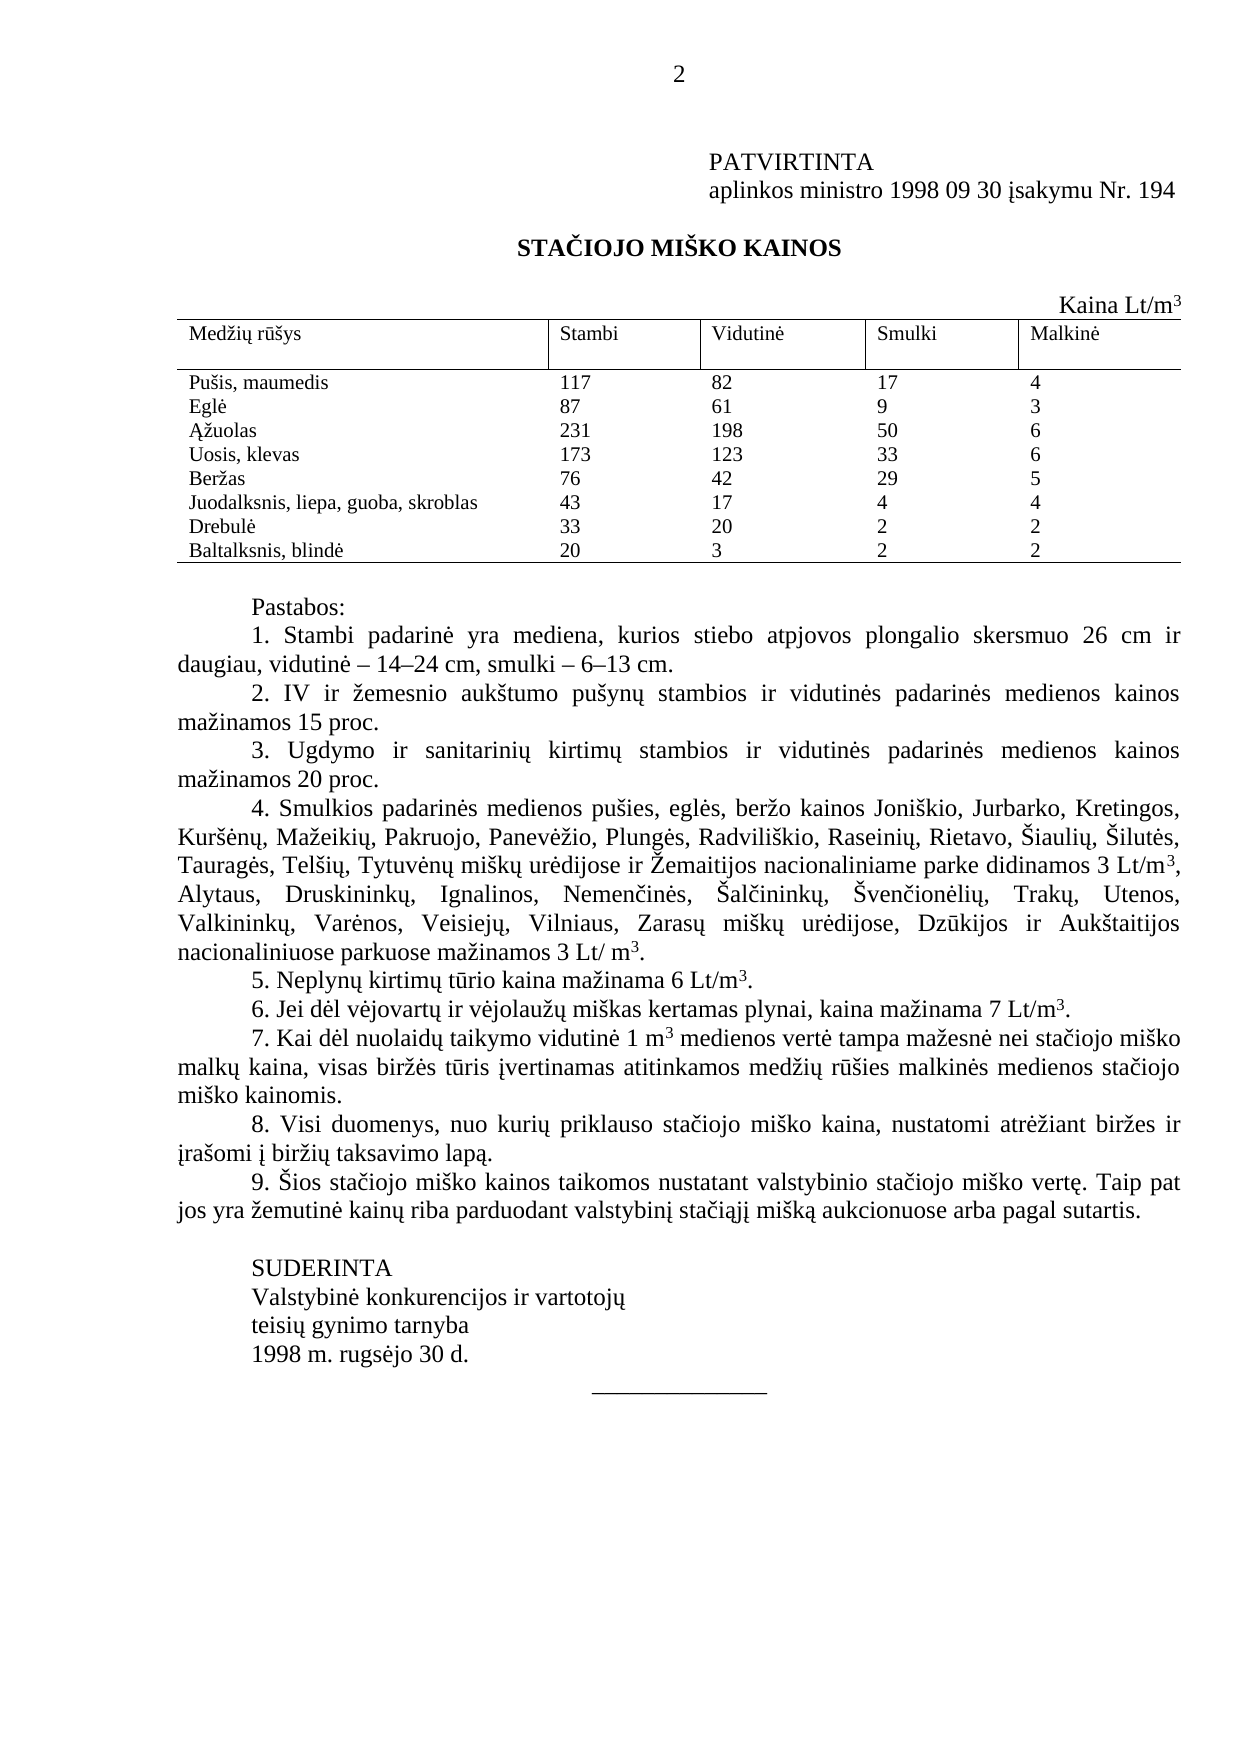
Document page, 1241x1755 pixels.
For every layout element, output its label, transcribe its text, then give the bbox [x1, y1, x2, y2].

text 9. Šios stačiojo miško kainos taikomos nustatant valstybinio stačiojo miško vertę. Taip pat jos yra žemutinė kainų riba parduodant valstybinį stačiąjį mišką aukcionuose arba pagal sutartis. [177, 1167, 1181, 1224]
table_cell 4 [1019, 370, 1181, 394]
table_cell 4 [1019, 490, 1181, 514]
table_cell 6 [1019, 418, 1181, 442]
table_cell 2 [1019, 514, 1181, 538]
table_cell 43 [548, 490, 700, 514]
table_cell 5 [1019, 466, 1181, 490]
table_cell 42 [700, 466, 866, 490]
text 5. Neplynų kirtimų tūrio kaina mažinama 6 Lt/m3. [177, 966, 1181, 994]
table_cell 87 [548, 394, 700, 418]
table_cell 117 [548, 370, 700, 394]
table_cell 29 [866, 466, 1019, 490]
table_cell 20 [700, 514, 866, 538]
text 1. Stambi padarinė yra mediena, kurios stiebo atpjovos plongalio skersmuo 26 cm ir daugiau, vidutinė – 14–24 cm, smulki – 6–13 cm. [177, 621, 1181, 678]
text 8. Visi duomenys, nuo kurių priklauso stačiojo miško kaina, nustatomi atrėžiant biržes ir įrašomi į biržių taksavimo lapą. [177, 1109, 1181, 1167]
text 1998 m. rugsėjo 30 d. [177, 1339, 1181, 1368]
text SUDERINTA [177, 1253, 1181, 1282]
table_cell 2 [866, 514, 1019, 538]
table_cell 9 [866, 394, 1019, 418]
table_cell 173 [548, 442, 700, 466]
text 2. IV ir žemesnio aukštumo pušynų stambios ir vidutinės padarinės medienos kainos mažinamos 15 proc. [177, 678, 1181, 736]
table_cell 198 [700, 418, 866, 442]
text Kaina Lt/m3 [177, 291, 1181, 319]
table_cell 123 [700, 442, 866, 466]
table_cell 2 [1019, 538, 1181, 562]
text STAČIOJO MIŠKO KAINOS [177, 233, 1181, 262]
text aplinkos ministro 1998 09 30 įsakymu Nr. 194 [177, 176, 1181, 204]
table_cell 17 [866, 370, 1019, 394]
table_header Medžių rūšys [177, 320, 548, 368]
text teisių gynimo tarnyba [177, 1311, 1181, 1339]
table_cell 20 [548, 538, 700, 562]
table_cell 3 [1019, 394, 1181, 418]
table_cell Beržas [177, 466, 548, 490]
table_cell Baltalksnis, blindė [177, 538, 548, 562]
table_cell 2 [866, 538, 1019, 562]
table_cell Juodalksnis, liepa, guoba, skroblas [177, 490, 548, 514]
table_cell 17 [700, 490, 866, 514]
table_cell 4 [866, 490, 1019, 514]
table_cell 82 [700, 370, 866, 394]
text Pastabos: [177, 592, 1181, 621]
table_cell Eglė [177, 394, 548, 418]
table_header Vidutinė [701, 320, 865, 368]
text 7. Kai dėl nuolaidų taikymo vidutinė 1 m3 medienos vertė tampa mažesnė nei stačiojo miško malkų kaina, visas biržės tūris įvertinamas atitinkamos medžių rūšies malkinės medienos stačiojo miško kainomis. [177, 1023, 1181, 1109]
table_cell 33 [866, 442, 1019, 466]
text 4. Smulkios padarinės medienos pušies, eglės, beržo kainos Joniškio, Jurbarko, Kretingos, Kuršėnų, Mažeikių, Pakruojo, Panevėžio, Plungės, Radviliškio, Raseinių, Rietavo, Šiaulių, Šilutės, Tauragės, Telšių, Tytuvėnų miškų urėdijose ir Žemaitijos nacionaliniame parke didinamos 3 Lt/m3, Alytaus, Druskininkų, Ignalinos, Nemenčinės, Šalčininkų, Švenčionėlių, Trakų, Utenos, Valkininkų, Varėnos, Veisiejų, Vilniaus, Zarasų miškų urėdijose, Dzūkijos ir Aukštaitijos nacionaliniuose parkuose mažinamos 3 Lt/ m3. [177, 793, 1181, 966]
table_cell Uosis, klevas [177, 442, 548, 466]
table_cell 3 [700, 538, 866, 562]
table_cell 50 [866, 418, 1019, 442]
table_cell 6 [1019, 442, 1181, 466]
table_cell 231 [548, 418, 700, 442]
table_header Malkinė [1019, 320, 1181, 368]
table_header Smulki [866, 320, 1018, 368]
text ______________ [177, 1368, 1181, 1397]
table_cell Ąžuolas [177, 418, 548, 442]
text Valstybinė konkurencijos ir vartotojų [177, 1282, 1181, 1311]
table_cell 33 [548, 514, 700, 538]
text PATVIRTINTA [177, 147, 1181, 176]
table_cell 61 [700, 394, 866, 418]
text 6. Jei dėl vėjovartų ir vėjolaužų miškas kertamas plynai, kaina mažinama 7 Lt/m3. [177, 994, 1181, 1023]
table_cell Drebulė [177, 514, 548, 538]
table_cell 76 [548, 466, 700, 490]
table_cell Pušis, maumedis [177, 370, 548, 394]
table_header Stambi [549, 320, 700, 368]
text 3. Ugdymo ir sanitarinių kirtimų stambios ir vidutinės padarinės medienos kainos mažinamos 20 proc. [177, 736, 1181, 793]
